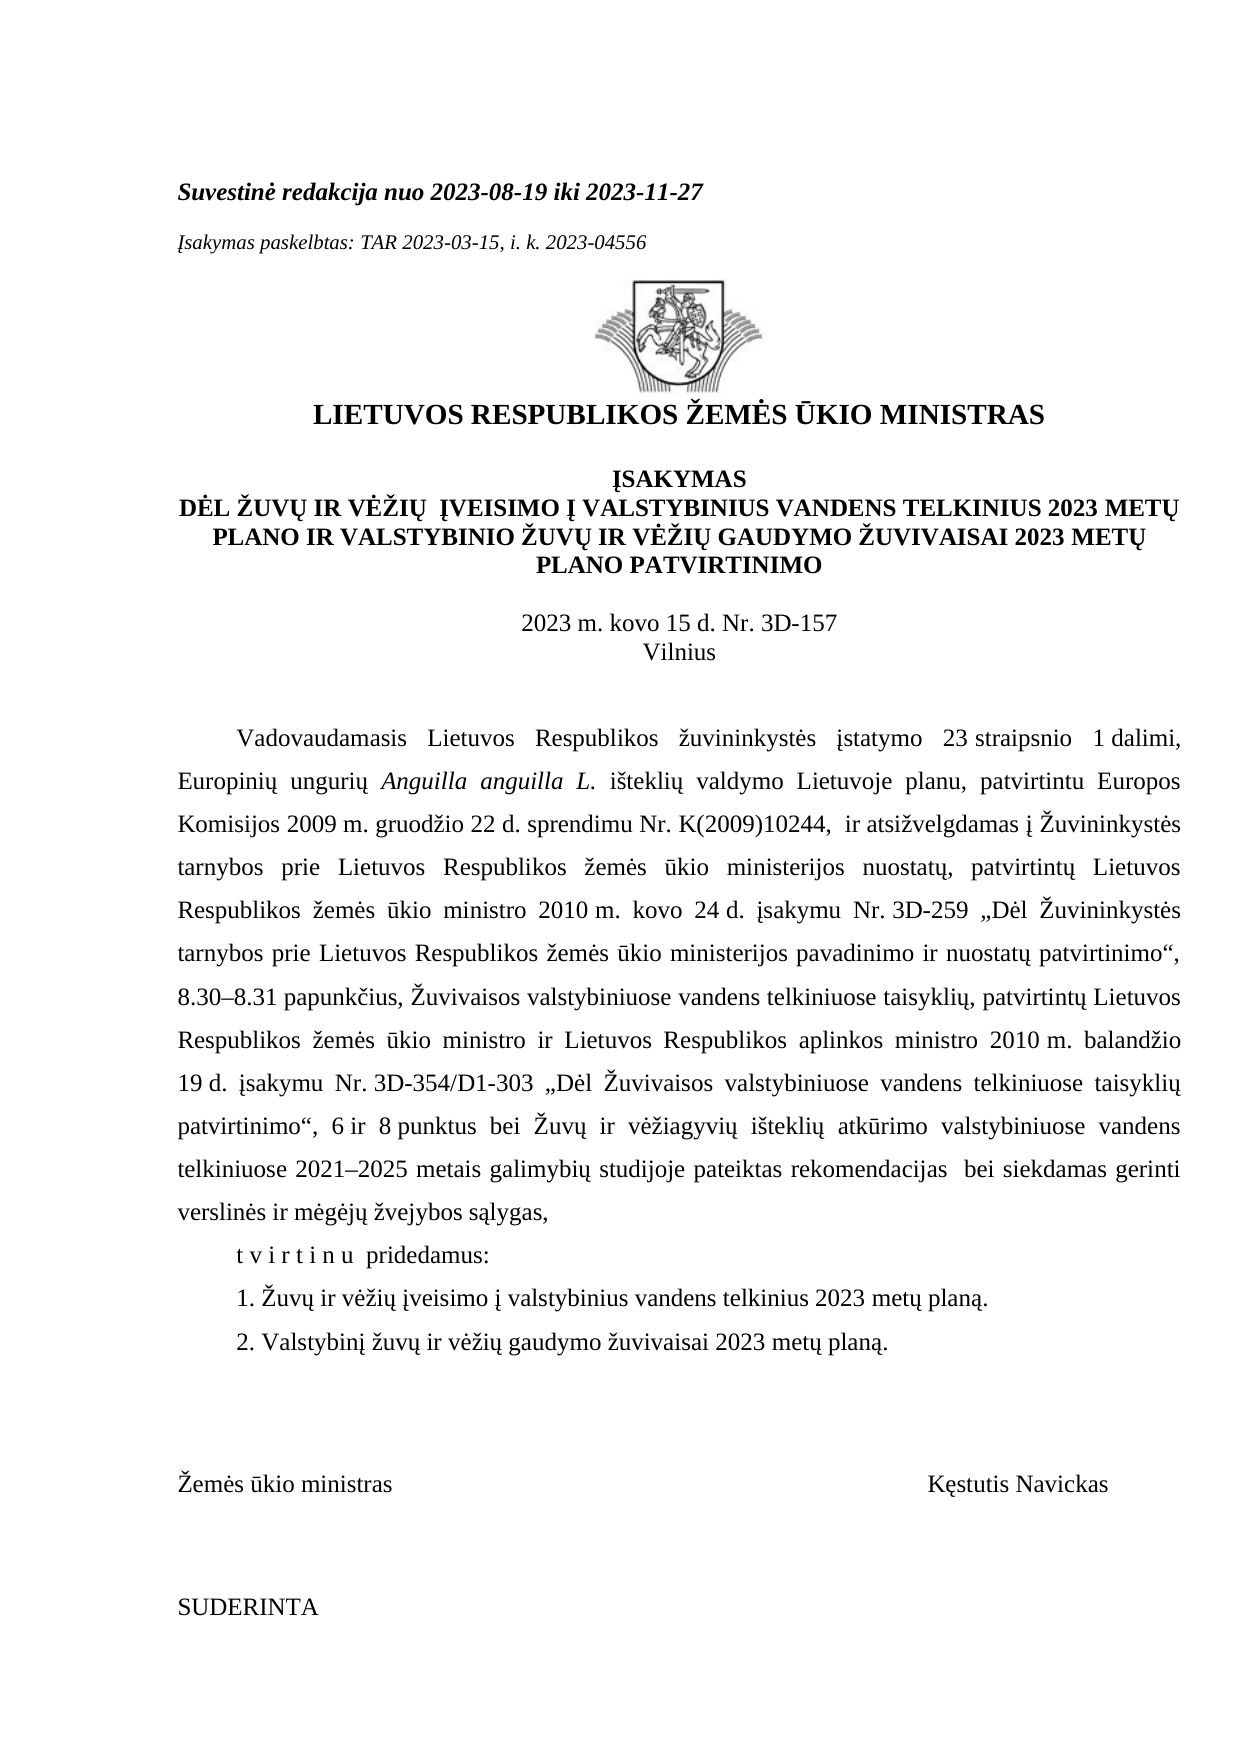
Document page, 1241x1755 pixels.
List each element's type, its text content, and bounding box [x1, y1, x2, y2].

text ĮSAKYMAS [177, 464, 1181, 493]
text 1. Žuvų ir vėžių įveisimo į valstybinius vandens telkinius 2023 metų planą. [177, 1283, 1181, 1312]
text 2. Valstybinį žuvų ir vėžių gaudymo žuvivaisai 2023 metų planą. [177, 1327, 1181, 1355]
text t v i r t i n u pridedamus: [177, 1240, 1181, 1269]
text Vadovaudamasis Lietuvos Respublikos žuvininkystės įstatymo 23 straipsnio 1 dalimi, Europinių ungurių Anguilla anguilla L. išteklių valdymo Lietuvoje planu, patvirtintu Europos Komisijos 2009 m. gruodžio 22 d. sprendimu Nr. K(2009)10244, ir atsižvelgdamas į Žuvininkystės tarnybos prie Lietuvos Respublikos žemės ūkio ministerijos nuostatų, patvirtintų Lietuvos Respublikos žemės ūkio ministro 2010 m. kovo 24 d. įsakymu Nr. 3D-259 „Dėl Žuvininkystės tarnybos prie Lietuvos Respublikos žemės ūkio ministerijos pavadinimo ir nuostatų patvirtinimo“, 8.30–8.31 papunkčius, Žuvivaisos valstybiniuose vandens telkiniuose taisyklių, patvirtintų Lietuvos Respublikos žemės ūkio ministro ir Lietuvos Respublikos aplinkos ministro 2010 m. balandžio 19 d. įsakymu Nr. 3D-354/D1-303 „Dėl Žuvivaisos valstybiniuose vandens telkiniuose taisyklių patvirtinimo“, 6 ir 8 punktus bei Žuvų ir vėžiagyvių išteklių atkūrimo valstybiniuose vandens telkiniuose 2021–2025 metais galimybių studijoje pateiktas rekomendacijas bei siekdamas gerinti verslinės ir mėgėjų žvejybos sąlygas, [177, 723, 1181, 1226]
text DĖL ŽUVŲ ir vėžių ĮVEISIMO Į Valstybinius vandens TELKINIUS 2023 metų plano ir valstybinio žuvų ir vėžių gaudymo žuvivaisai 2023 metų Plano PATVIRTINIMO [177, 493, 1181, 579]
text Suvestinė redakcija nuo 2023-08-19 iki 2023-11-27 [177, 177, 1181, 206]
text Suderinta [177, 1592, 1181, 1621]
text Įsakymas paskelbtas: TAR 2023-03-15, i. k. 2023-04556 [177, 230, 1181, 254]
text 2023 m. kovo 15 d. Nr. 3D-157 [177, 608, 1181, 637]
text Žemės ūkio ministras Kęstutis Navickas [177, 1469, 1181, 1497]
text Vilnius [177, 637, 1181, 665]
text LIETUVOS RESPUBLIKOS ŽEMĖS ŪKIO MINISTRAS [177, 397, 1181, 431]
